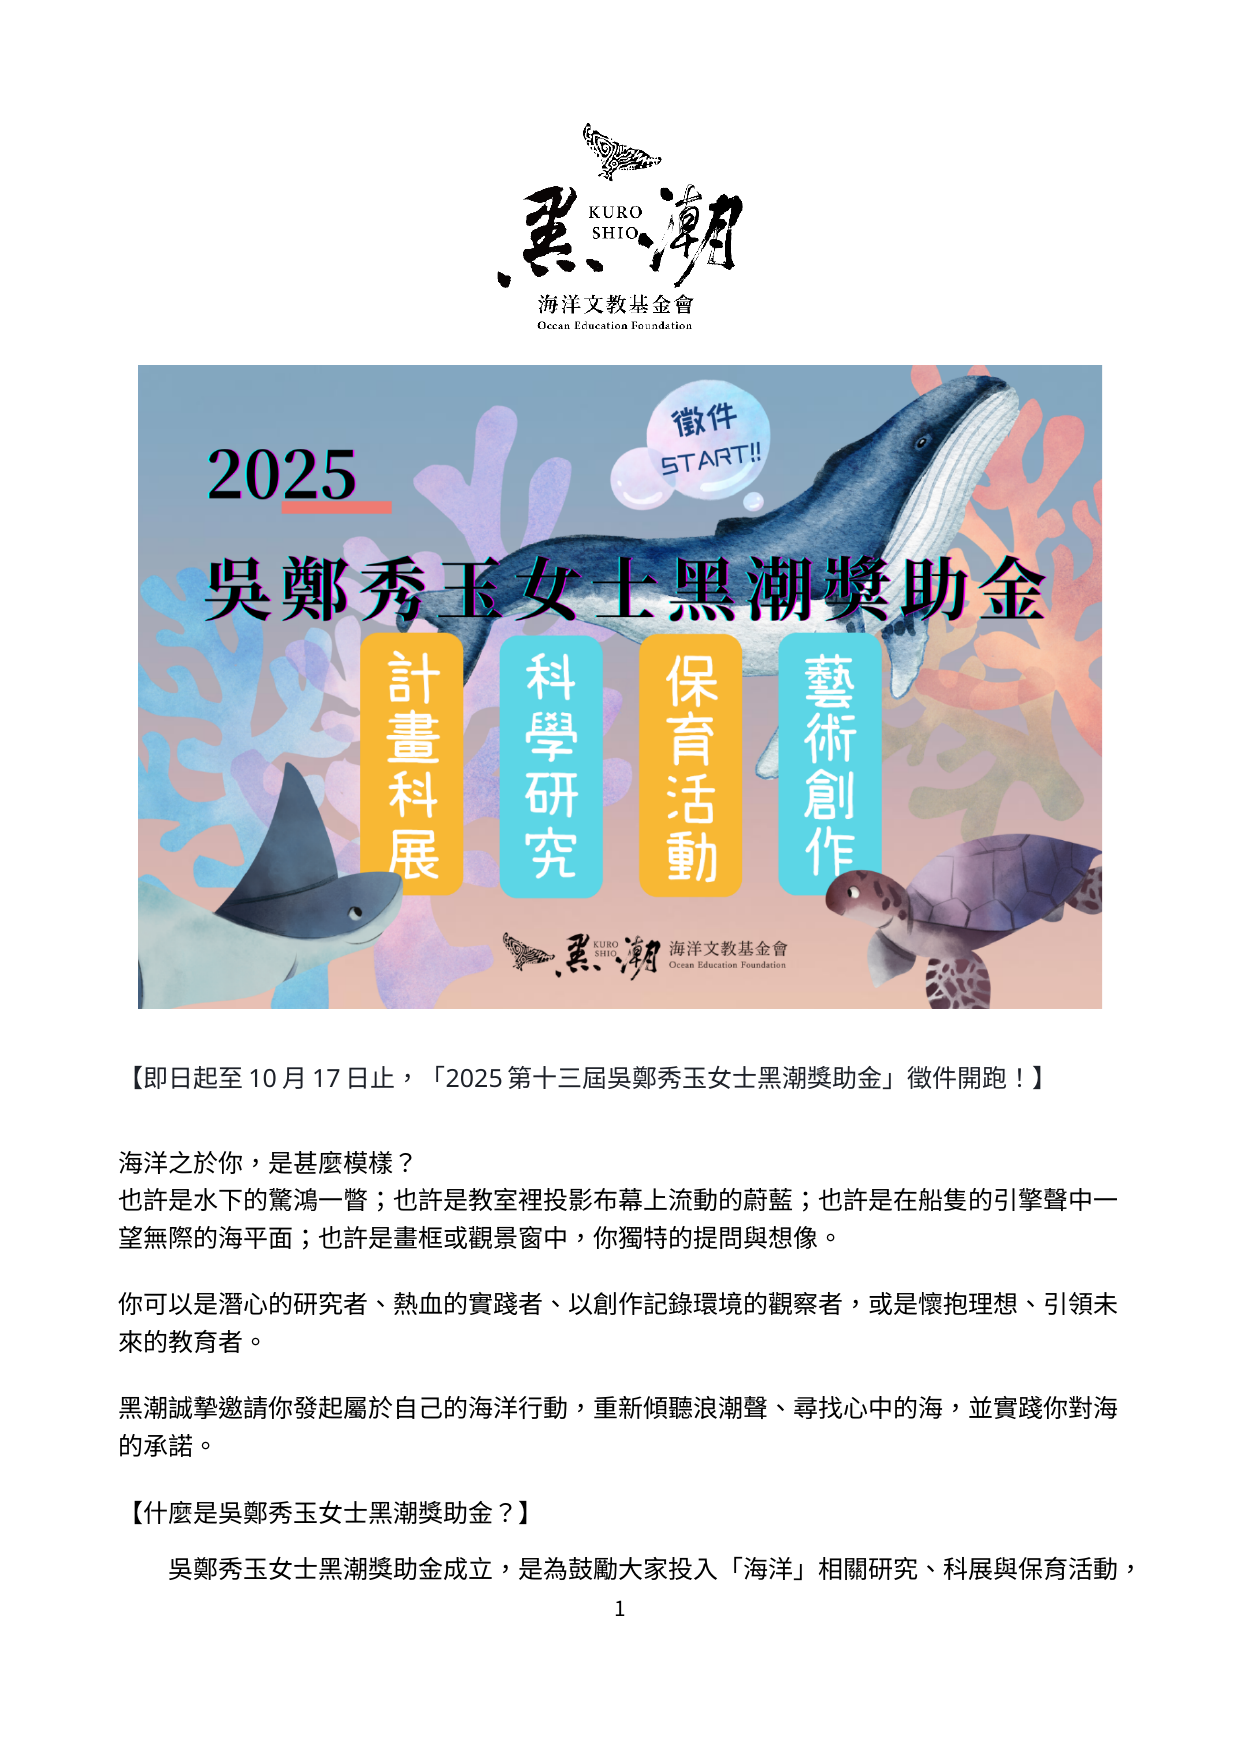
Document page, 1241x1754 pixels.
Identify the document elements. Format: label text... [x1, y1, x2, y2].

text 你可以是潛心的研究者、熱血的實踐者、以創作記錄環境的觀察者，或是懷抱理想、引領未來的教育者。 [118, 1284, 1122, 1359]
text 【什麼是吳鄭秀玉女士黑潮獎助金？】 吳鄭秀玉女士黑潮獎助金成立，是為鼓勵大家投入「海洋」相關研究、科展與保育活動，或透過各類藝術創作提出對大海的叩問與想像，展開一段以海為題的旅程，並且信守與自然的約定。 [118, 1492, 1122, 1586]
text 黑潮誠摯邀請你發起屬於自己的海洋行動，重新傾聽浪潮聲、尋找心中的海，並實踐你對海的承諾。 [118, 1388, 1122, 1463]
text 【即日起至10月17日止，「2025第十三屆吳鄭秀玉女士黑潮獎助金」徵件開跑！】 [118, 1058, 1122, 1095]
text 海洋之於你，是甚麼模樣？ 也許是水下的驚鴻一瞥；也許是教室裡投影布幕上流動的蔚藍；也許是在船隻的引擎聲中一望無際的海平面；也許是畫框或觀景窗中，你獨特的提問與想像。 [118, 1142, 1122, 1255]
picture [497, 123, 743, 329]
picture [138, 365, 1103, 1009]
